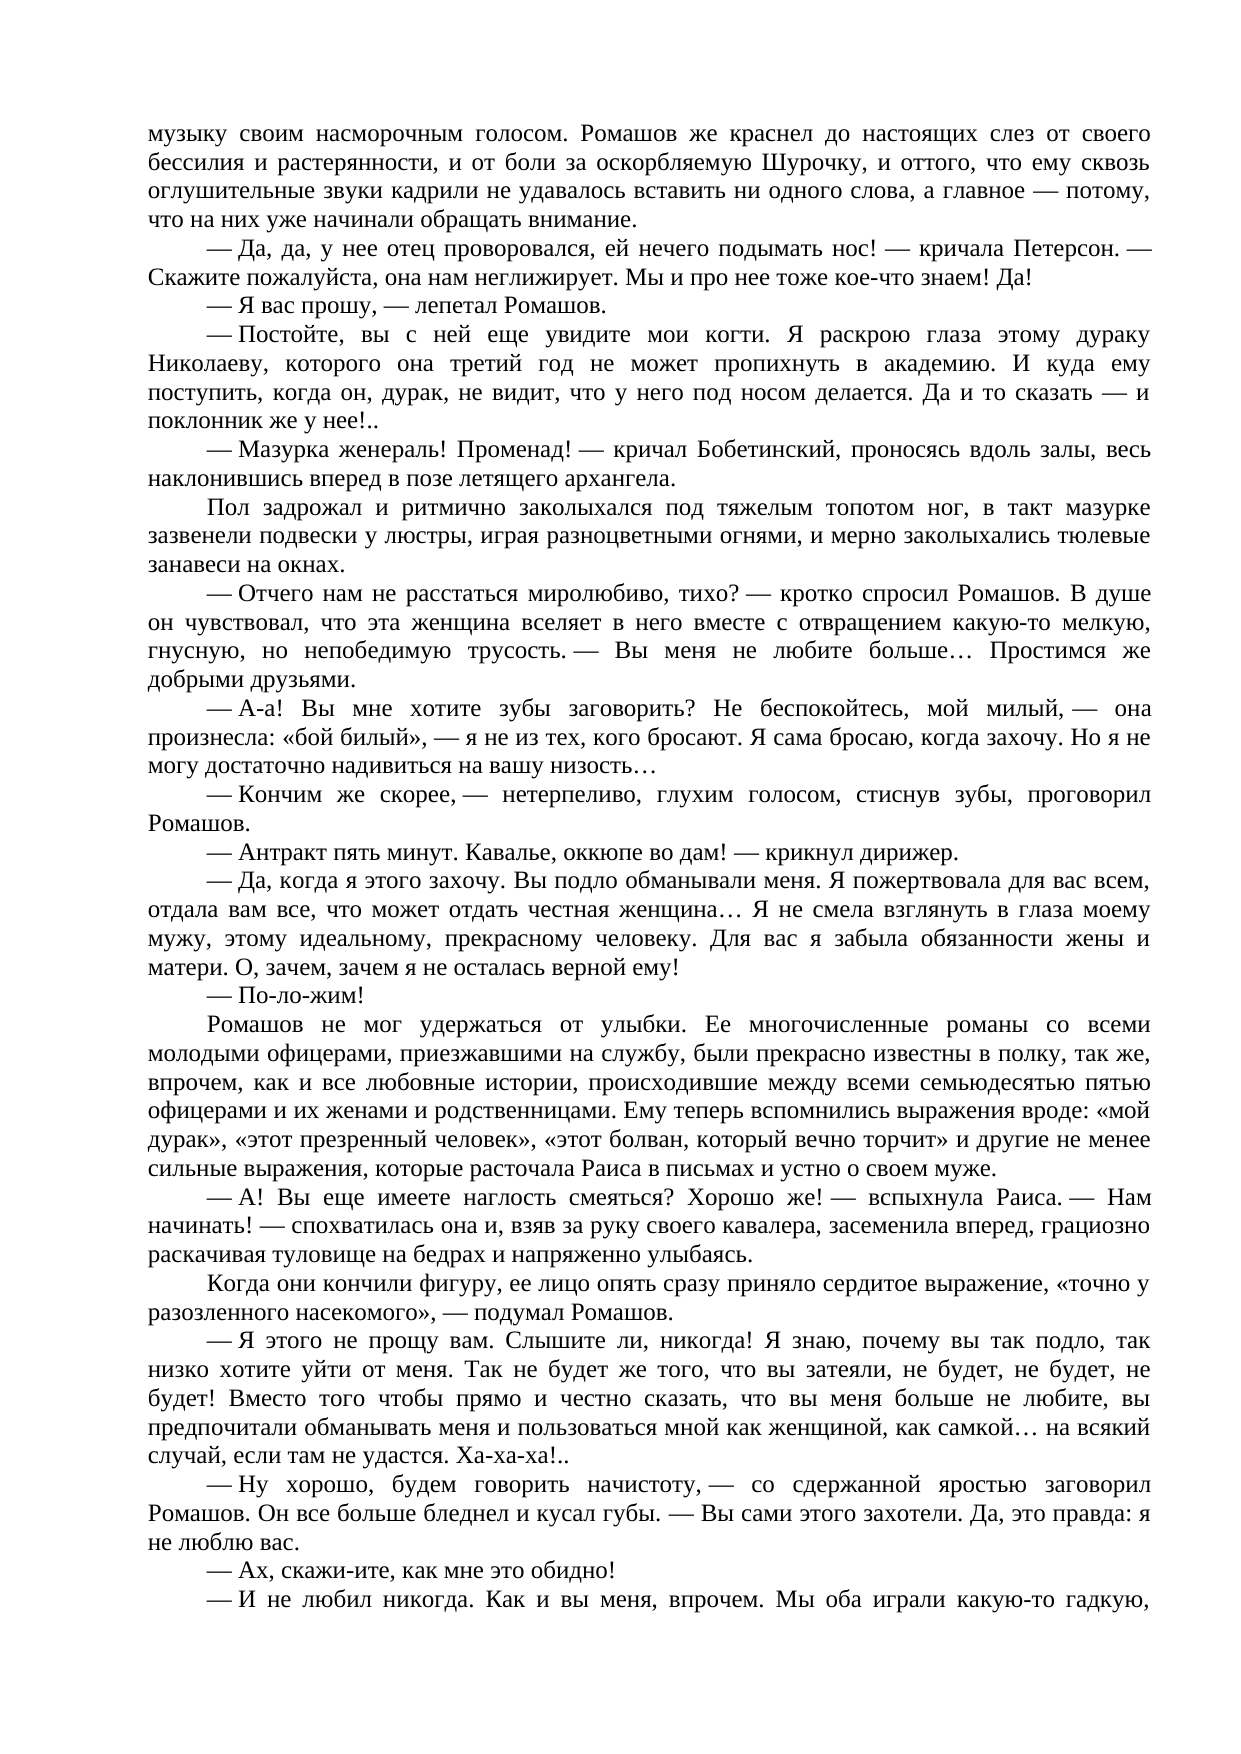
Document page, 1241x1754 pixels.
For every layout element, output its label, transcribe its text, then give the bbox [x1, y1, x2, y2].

text Ромашов не мог удержаться от улыбки. Ее многочисленные романы со всеми молодыми офицерами, приезжавшими на службу, были прекрасно известны в полку, так же, впрочем, как и все любовные истории, происходившие между всеми семьюдесятью пятью офицерами и их женами и родственницами. Ему теперь вспомнились выражения вроде: «мой дурак», «этот презренный человек», «этот болван, который вечно торчит» и другие не менее сильные выражения, которые расточала Раиса в письмах и устно о своем муже. [148, 1009, 1152, 1182]
text — Антракт пять минут. Кавалье, оккюпе во дам! — крикнул дирижер. [148, 837, 1152, 866]
text — И не любил никогда. Как и вы меня, впрочем. Мы оба играли какую-то гадкую, [148, 1584, 1152, 1613]
text — Да, когда я этого захочу. Вы подло обманывали меня. Я пожертвовала для вас всем, отдала вам все, что может отдать честная женщина… Я не смела взглянуть в глаза моему мужу, этому идеальному, прекрасному человеку. Для вас я забыла обязанности жены и матери. О, зачем, зачем я не осталась верной ему! [148, 866, 1152, 981]
text — Ну хорошо, будем говорить начистоту, — со сдержанной яростью заговорил Ромашов. Он все больше бледнел и кусал губы. — Вы сами этого захотели. Да, это правда: я не люблю вас. [148, 1469, 1152, 1556]
text — А! Вы еще имеете наглость смеяться? Хорошо же! — вспыхнула Раиса. — Нам начинать! — спохватилась она и, взяв за руку своего кавалера, засеменила вперед, грациозно раскачивая туловище на бедрах и напряженно улыбаясь. [148, 1182, 1152, 1268]
text Пол задрожал и ритмично заколыхался под тяжелым топотом ног, в такт мазурке зазвенели подвески у люстры, играя разноцветными огнями, и мерно заколыхались тюлевые занавеси на окнах. [148, 492, 1152, 578]
text — Постойте, вы с ней еще увидите мои когти. Я раскрою глаза этому дураку Николаеву, которого она третий год не может пропихнуть в академию. И куда ему поступить, когда он, дурак, не видит, что у него под носом делается. Да и то сказать — и поклонник же у нее!.. [148, 319, 1152, 434]
text — Отчего нам не расстаться миролюбиво, тихо? — кротко спросил Ромашов. В душе он чувствовал, что эта женщина вселяет в него вместе с отвращением какую-то мелкую, гнусную, но непобедимую трусость. — Вы меня не любите больше… Простимся же добрыми друзьями. [148, 578, 1152, 693]
text — По-ло-жим! [148, 981, 1152, 1009]
text — Ах, скажи-ите, как мне это обидно! [148, 1556, 1152, 1584]
text — А-а! Вы мне хотите зубы заговорить? Не беспокойтесь, мой милый, — она произнесла: «бой билый», — я не из тех, кого бросают. Я сама бросаю, когда захочу. Но я не могу достаточно надивиться на вашу низость… [148, 693, 1152, 779]
text — Мазурка женераль! Променад! — кричал Бобетинский, проносясь вдоль залы, весь наклонившись вперед в позе летящего архангела. [148, 434, 1152, 492]
text — Кончим же скорее, — нетерпеливо, глухим голосом, стиснув зубы, проговорил Ромашов. [148, 779, 1152, 837]
text музыку своим насморочным голосом. Ромашов же краснел до настоящих слез от своего бессилия и растерянности, и от боли за оскорбляемую Шурочку, и оттого, что ему сквозь оглушительные звуки кадрили не удавалось вставить ни одного слова, а главное — потому, что на них уже начинали обращать внимание. [148, 118, 1152, 233]
text — Я вас прошу, — лепетал Ромашов. [148, 291, 1152, 319]
text — Да, да, у нее отец проворовался, ей нечего подымать нос! — кричала Петерсон. — Скажите пожалуйста, она нам неглижирует. Мы и про нее тоже кое-что знаем! Да! [148, 233, 1152, 291]
text — Я этого не прощу вам. Слышите ли, никогда! Я знаю, почему вы так подло, так низко хотите уйти от меня. Так не будет же того, что вы затеяли, не будет, не будет, не будет! Вместо того чтобы прямо и честно сказать, что вы меня больше не любите, вы предпочитали обманывать меня и пользоваться мной как женщиной, как самкой… на всякий случай, если там не удастся. Ха-ха-ха!.. [148, 1326, 1152, 1469]
text Когда они кончили фигуру, ее лицо опять сразу приняло сердитое выражение, «точно у разозленного насекомого», — подумал Ромашов. [148, 1268, 1152, 1326]
